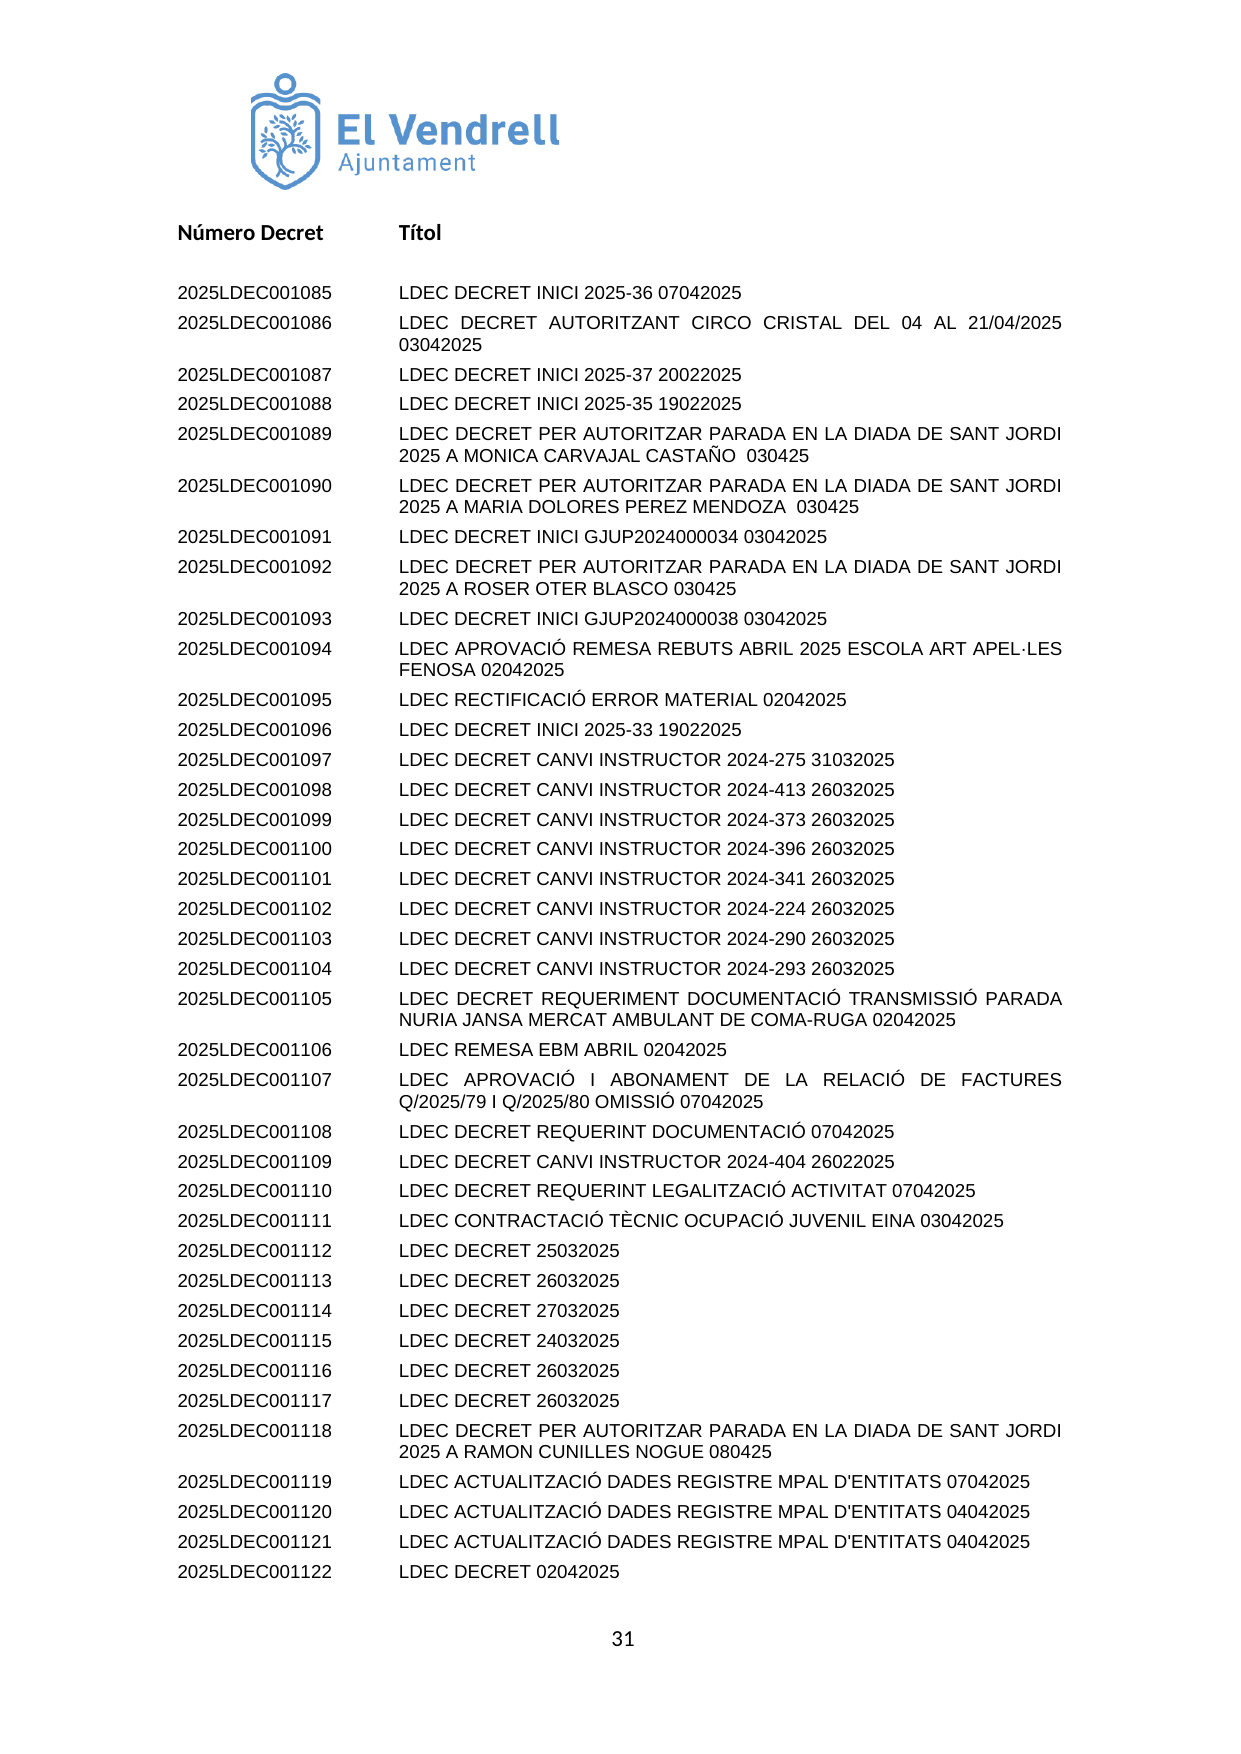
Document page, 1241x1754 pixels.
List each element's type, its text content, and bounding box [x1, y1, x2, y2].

text 2025LDEC001091 LDEC DECRET INICI GJUP2024000034 03042025 [177, 526, 1063, 548]
text 2025LDEC001096 LDEC DECRET INICI 2025-33 19022025 [177, 719, 1063, 740]
text 2025LDEC001106 LDEC REMESA EBM ABRIL 02042025 [177, 1039, 1063, 1061]
text 2025LDEC001103 LDEC DECRET CANVI INSTRUCTOR 2024-290 26032025 [177, 928, 1063, 949]
text 2025LDEC001113 LDEC DECRET 26032025 [177, 1270, 1063, 1292]
text 2025LDEC001100 LDEC DECRET CANVI INSTRUCTOR 2024-396 26032025 [177, 838, 1063, 860]
text 2025LDEC001095 LDEC RECTIFICACIÓ ERROR MATERIAL 02042025 [177, 689, 1063, 710]
text 2025LDEC001120 LDEC ACTUALITZACIÓ DADES REGISTRE MPAL D'ENTITATS 04042025 [177, 1501, 1063, 1522]
text 2025LDEC001097 LDEC DECRET CANVI INSTRUCTOR 2024-275 31032025 [177, 748, 1063, 770]
text 2025LDEC001122 LDEC DECRET 02042025 [177, 1561, 1063, 1582]
text 2025LDEC001117 LDEC DECRET 26032025 [177, 1389, 1063, 1411]
text 2025LDEC001104 LDEC DECRET CANVI INSTRUCTOR 2024-293 26032025 [177, 958, 1063, 979]
text 2025LDEC001110 LDEC DECRET REQUERINT LEGALITZACIÓ ACTIVITAT 07042025 [177, 1180, 1063, 1202]
text 2025LDEC001092 LDEC DECRET PER AUTORITZAR PARADA EN LA DIADA DE SANT JORDI 2025 A ROSER OTER BLASCO 030425 [177, 556, 1063, 599]
text 2025LDEC001099 LDEC DECRET CANVI INSTRUCTOR 2024-373 26032025 [177, 808, 1063, 830]
text 2025LDEC001089 LDEC DECRET PER AUTORITZAR PARADA EN LA DIADA DE SANT JORDI 2025 A MONICA CARVAJAL CASTAÑO 030425 [177, 423, 1063, 466]
text 2025LDEC001102 LDEC DECRET CANVI INSTRUCTOR 2024-224 26032025 [177, 898, 1063, 919]
text 2025LDEC001098 LDEC DECRET CANVI INSTRUCTOR 2024-413 26032025 [177, 778, 1063, 800]
text 2025LDEC001088 LDEC DECRET INICI 2025-35 19022025 [177, 393, 1063, 415]
text 2025LDEC001116 LDEC DECRET 26032025 [177, 1360, 1063, 1381]
text 2025LDEC001085 LDEC DECRET INICI 2025-36 07042025 [177, 282, 1063, 303]
text 2025LDEC001105 LDEC DECRET REQUERIMENT DOCUMENTACIÓ TRANSMISSIÓ PARADA NURIA JANSA MERCAT AMBULANT DE COMA-RUGA 02042025 [177, 988, 1063, 1031]
text 2025LDEC001093 LDEC DECRET INICI GJUP2024000038 03042025 [177, 607, 1063, 629]
text 2025LDEC001107 LDEC APROVACIÓ I ABONAMENT DE LA RELACIÓ DE FACTURES Q/2025/79 I Q/2025/80 OMISSIÓ 07042025 [177, 1069, 1063, 1112]
picture [251, 73, 560, 190]
text 2025LDEC001114 LDEC DECRET 27032025 [177, 1300, 1063, 1321]
text 2025LDEC001112 LDEC DECRET 25032025 [177, 1240, 1063, 1262]
text 2025LDEC001118 LDEC DECRET PER AUTORITZAR PARADA EN LA DIADA DE SANT JORDI 2025 A RAMON CUNILLES NOGUE 080425 [177, 1419, 1063, 1463]
text 2025LDEC001094 LDEC APROVACIÓ REMESA REBUTS ABRIL 2025 ESCOLA ART APEL·LES FENOSA 02042025 [177, 637, 1063, 680]
text 2025LDEC001087 LDEC DECRET INICI 2025-37 20022025 [177, 363, 1063, 385]
text 2025LDEC001111 LDEC CONTRACTACIÓ TÈCNIC OCUPACIÓ JUVENIL EINA 03042025 [177, 1210, 1063, 1232]
text 2025LDEC001108 LDEC DECRET REQUERINT DOCUMENTACIÓ 07042025 [177, 1121, 1063, 1142]
text 2025LDEC001115 LDEC DECRET 24032025 [177, 1330, 1063, 1351]
text 2025LDEC001119 LDEC ACTUALITZACIÓ DADES REGISTRE MPAL D'ENTITATS 07042025 [177, 1471, 1063, 1492]
text 2025LDEC001086 LDEC DECRET AUTORITZANT CIRCO CRISTAL DEL 04 AL 21/04/2025 03042025 [177, 312, 1063, 355]
text 2025LDEC001090 LDEC DECRET PER AUTORITZAR PARADA EN LA DIADA DE SANT JORDI 2025 A MARIA DOLORES PEREZ MENDOZA 030425 [177, 474, 1063, 518]
text 2025LDEC001109 LDEC DECRET CANVI INSTRUCTOR 2024-404 26022025 [177, 1150, 1063, 1172]
text 2025LDEC001101 LDEC DECRET CANVI INSTRUCTOR 2024-341 26032025 [177, 868, 1063, 890]
text 2025LDEC001121 LDEC ACTUALITZACIÓ DADES REGISTRE MPAL D'ENTITATS 04042025 [177, 1531, 1063, 1552]
